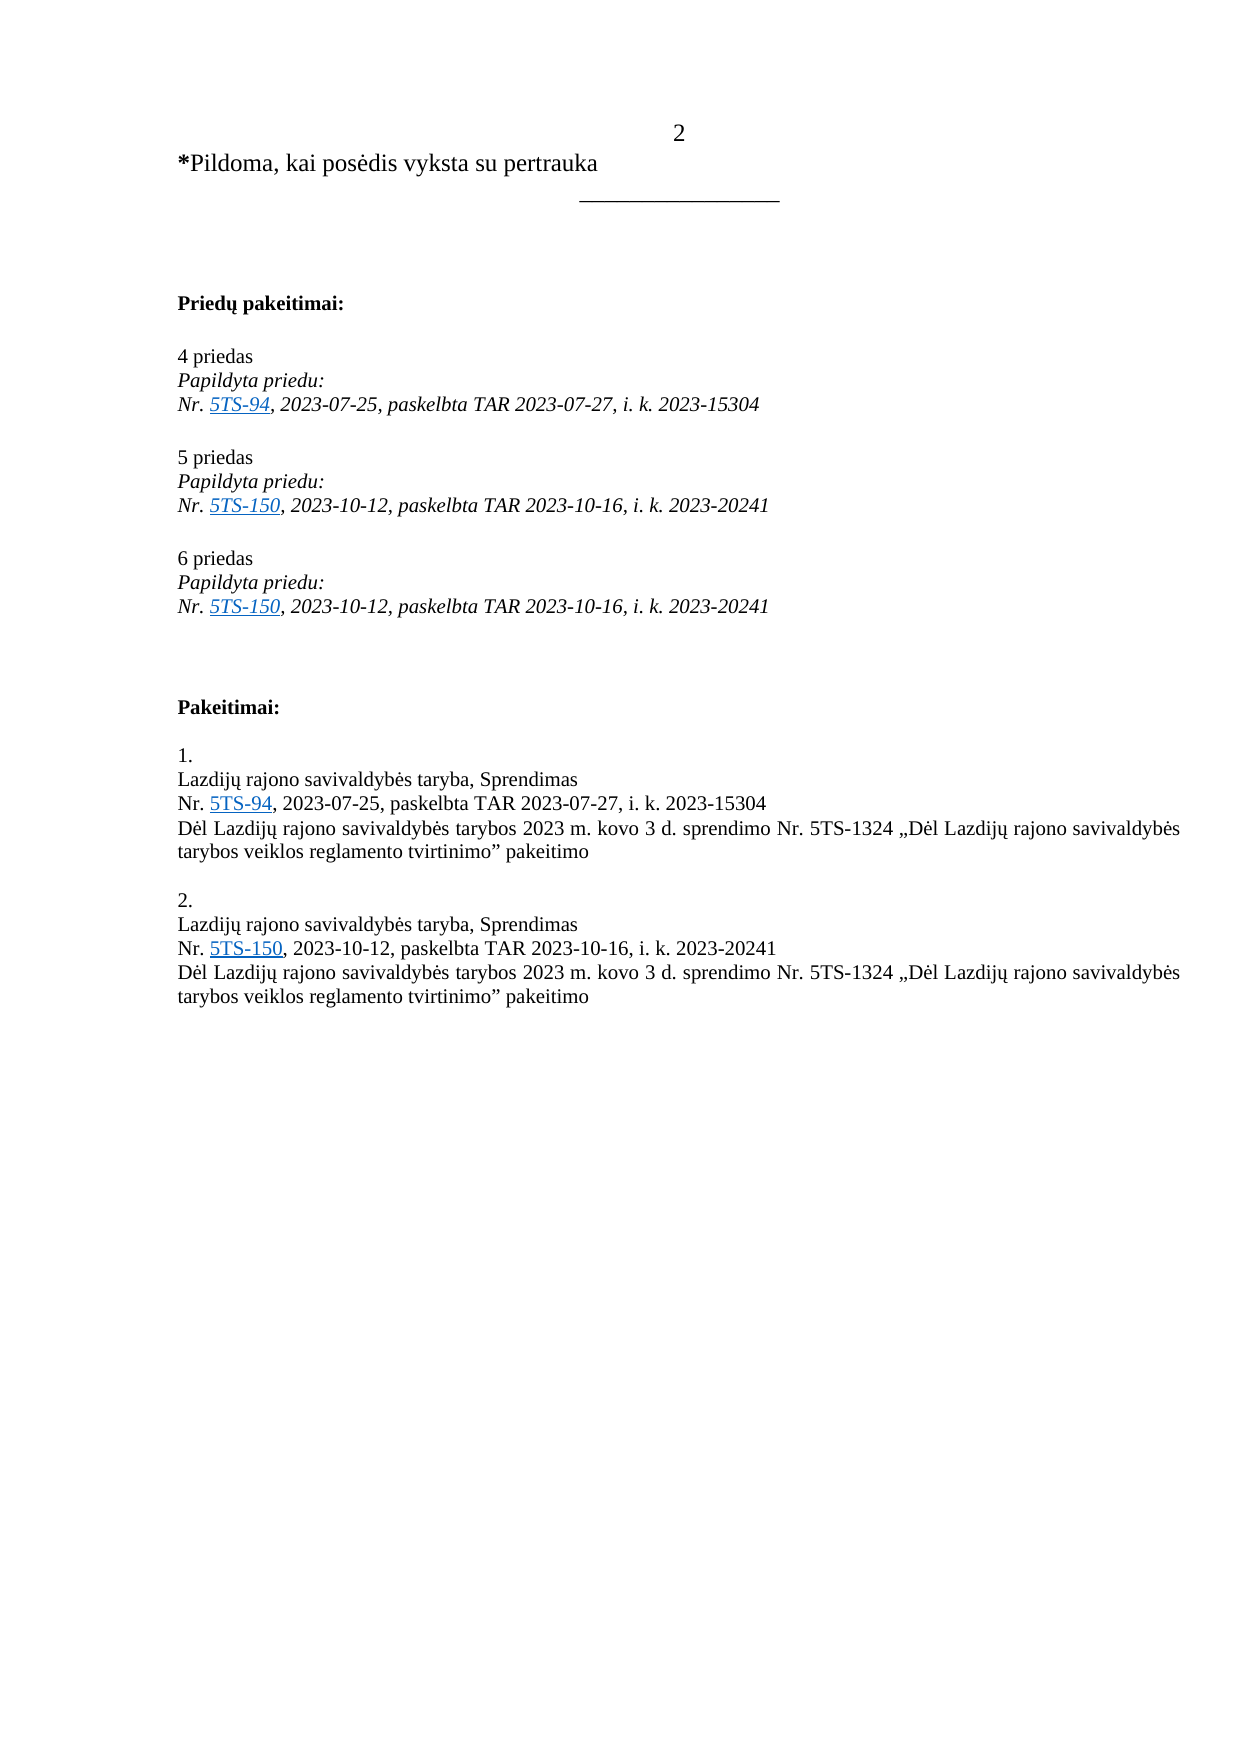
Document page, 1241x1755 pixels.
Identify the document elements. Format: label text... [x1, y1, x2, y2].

text Lazdijų rajono savivaldybės taryba, Sprendimas [177, 912, 1181, 936]
text *Pildoma, kai posėdis vyksta su pertrauka [177, 148, 1181, 176]
text Dėl Lazdijų rajono savivaldybės tarybos 2023 m. kovo 3 d. sprendimo Nr. 5TS-1324 „Dėl Lazdijų rajono savivaldybės tarybos veiklos reglamento tvirtinimo” pakeitimo [177, 960, 1181, 1008]
text 1. [177, 743, 1181, 767]
text Papildyta priedu: [177, 570, 1181, 594]
text Nr. 5TS-150, 2023-10-12, paskelbta TAR 2023-10-16, i. k. 2023-20241 [177, 594, 1181, 618]
text Papildyta priedu: [177, 368, 1181, 392]
text Nr. 5TS-150, 2023-10-12, paskelbta TAR 2023-10-16, i. k. 2023-20241 [177, 936, 1181, 960]
text 2. [177, 888, 1181, 912]
text ________________ [177, 176, 1181, 205]
text Nr. 5TS-150, 2023-10-12, paskelbta TAR 2023-10-16, i. k. 2023-20241 [177, 493, 1181, 517]
text Pakeitimai: [177, 695, 1181, 719]
text 5 priedas [177, 445, 1181, 469]
text Nr. 5TS-94, 2023-07-25, paskelbta TAR 2023-07-27, i. k. 2023-15304 [177, 392, 1181, 416]
text 6 priedas [177, 546, 1181, 570]
text Dėl Lazdijų rajono savivaldybės tarybos 2023 m. kovo 3 d. sprendimo Nr. 5TS-1324 „Dėl Lazdijų rajono savivaldybės tarybos veiklos reglamento tvirtinimo” pakeitimo [177, 815, 1181, 863]
text Priedų pakeitimai: [177, 291, 1181, 315]
text Nr. 5TS-94, 2023-07-25, paskelbta TAR 2023-07-27, i. k. 2023-15304 [177, 791, 1181, 815]
text Lazdijų rajono savivaldybės taryba, Sprendimas [177, 767, 1181, 791]
text 4 priedas [177, 344, 1181, 368]
text Papildyta priedu: [177, 469, 1181, 493]
